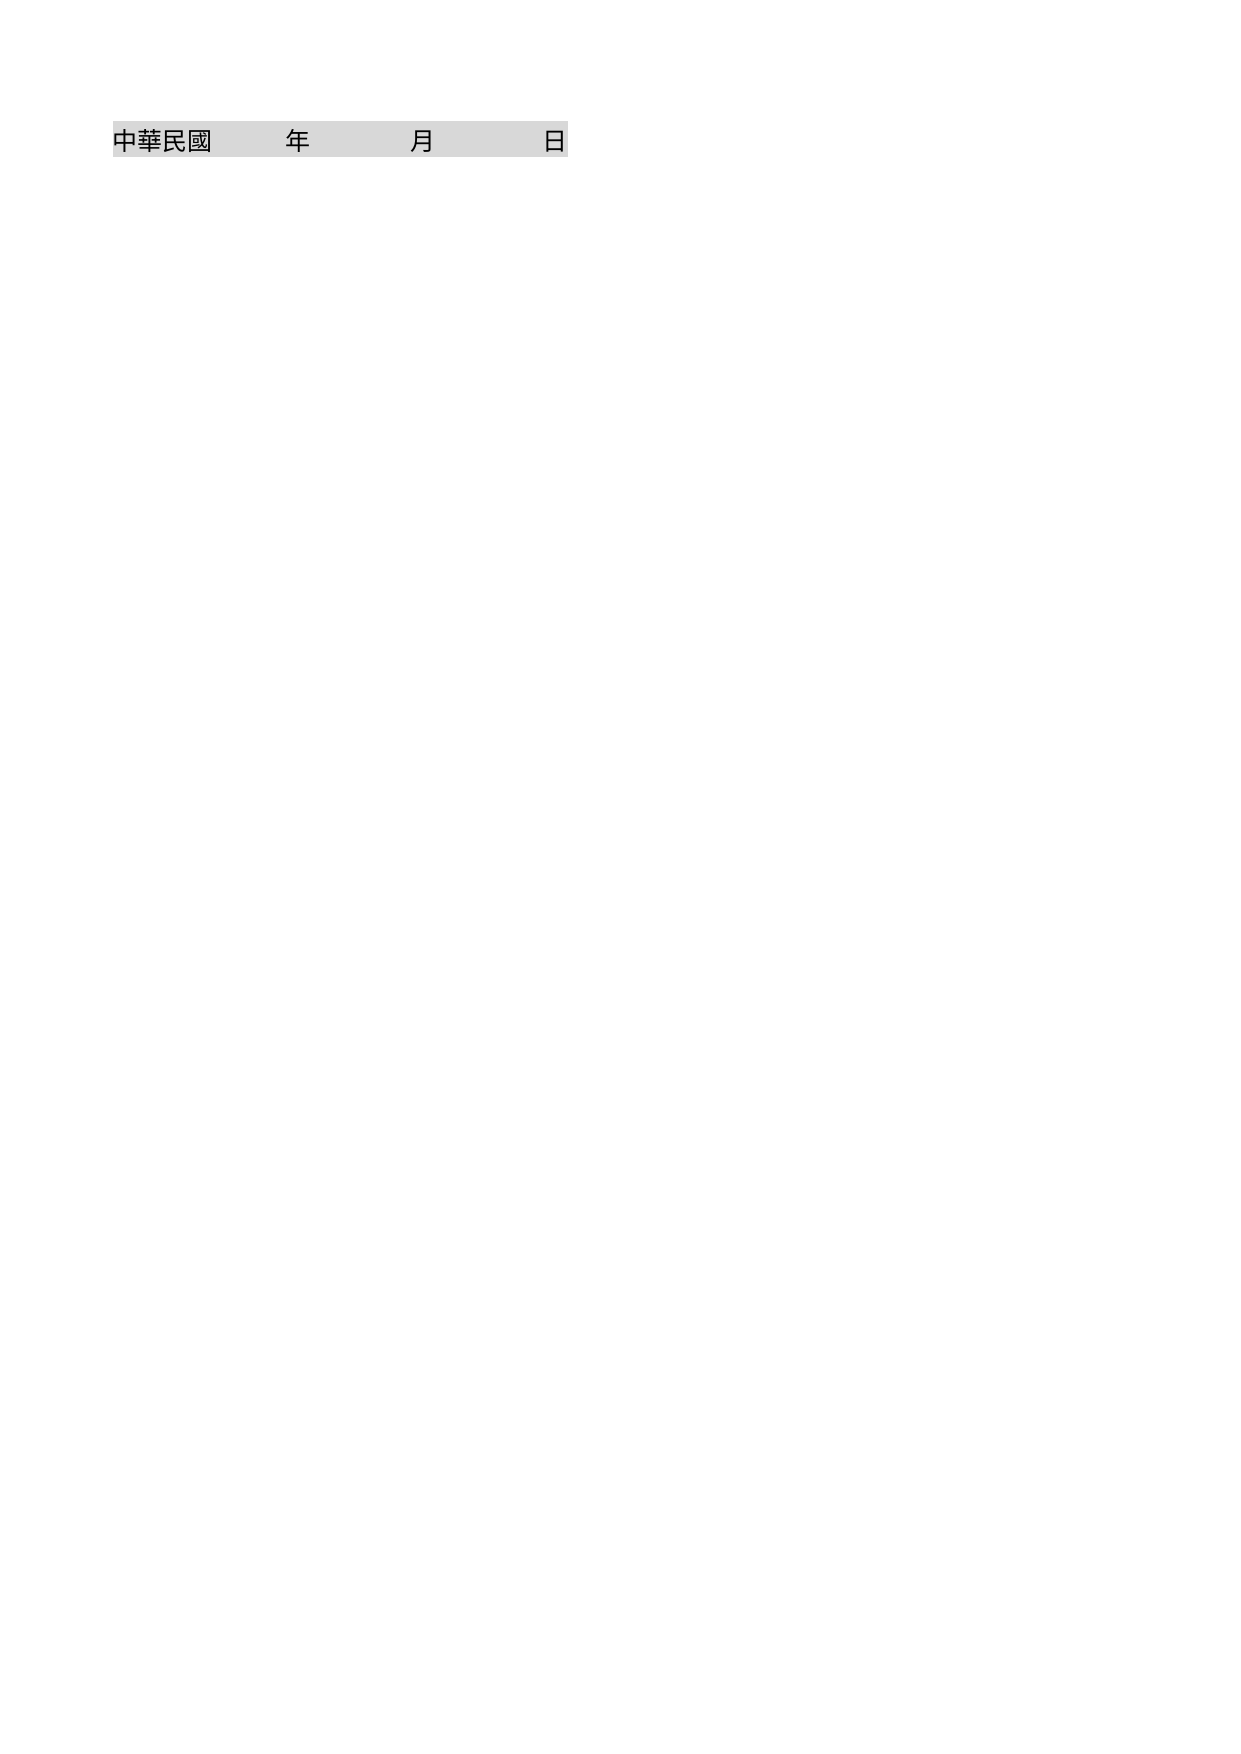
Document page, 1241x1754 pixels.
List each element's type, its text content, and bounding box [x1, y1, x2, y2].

text 中華民國 年 月 日 [112, 120, 1144, 158]
